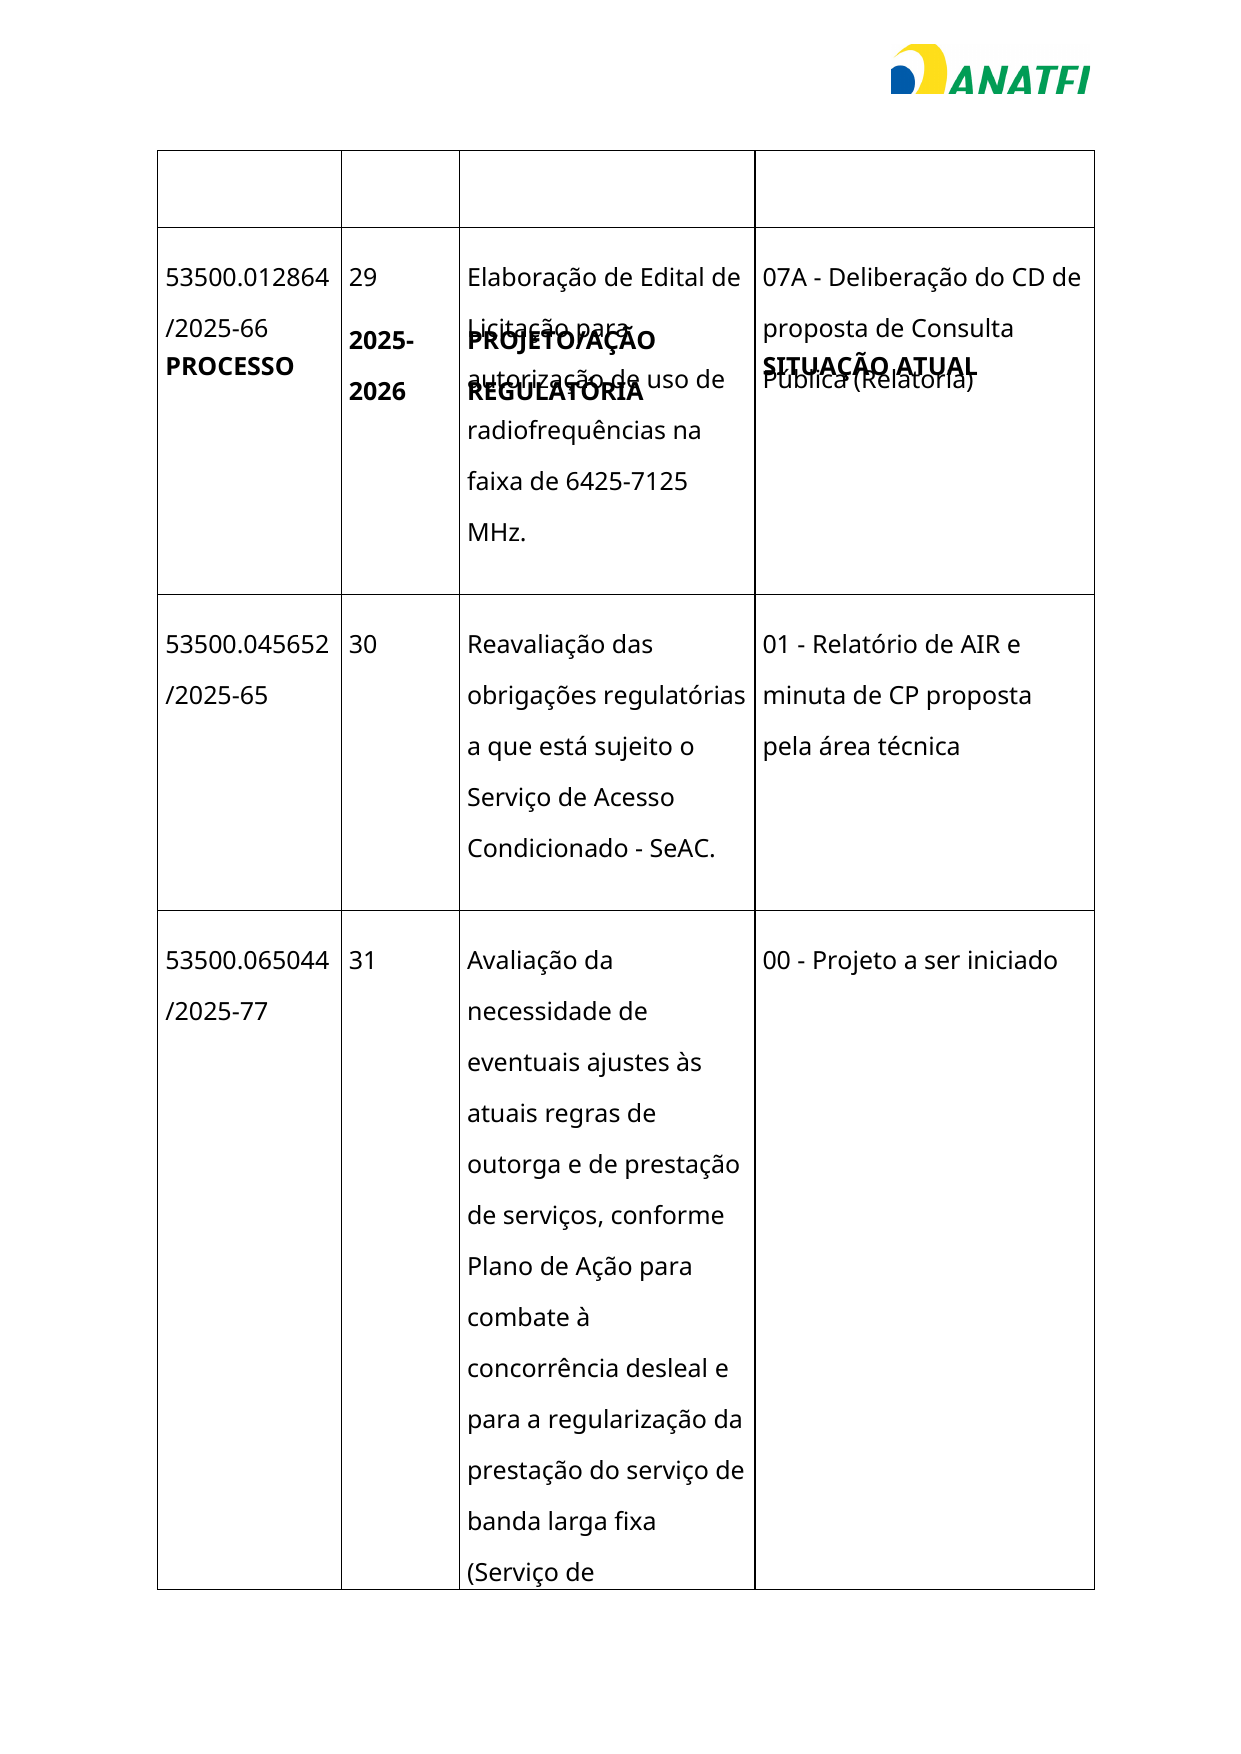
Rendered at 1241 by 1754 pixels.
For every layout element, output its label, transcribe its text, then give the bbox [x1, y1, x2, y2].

table_cell 29 [342, 228, 459, 594]
table_cell Elaboração de Edital de Licitação para autorização de uso de radiofrequências na faixa de 6425-7125 MHz. [460, 228, 754, 594]
table_header 2025-2026 [342, 151, 459, 227]
table_header [158, 151, 341, 227]
table_cell 53500.045652/2025-65 [158, 595, 341, 910]
table_cell 53500.065044/2025-77 [158, 911, 341, 1589]
table_cell 07A - Deliberação do CD de proposta de Consulta Pública (Relatoria) [756, 228, 1094, 594]
table_cell Avaliação da necessidade de eventuais ajustes às atuais regras de outorga e de prestação de serviços, conforme Plano de Ação para combate à concorrência desleal e para a regularização da prestação do serviço de banda larga fixa (Serviço de Comunicação Multimídia – SCM). [460, 911, 754, 1589]
table_header [756, 151, 1094, 227]
table_cell 30 [342, 595, 459, 910]
table_cell 53500.012864/2025-66 [158, 228, 341, 594]
table_cell 31 [342, 911, 459, 1589]
table_cell 01 - Relatório de AIR e minuta de CP proposta pela área técnica [756, 595, 1094, 910]
table_cell 00 - Projeto a ser iniciado [756, 911, 1094, 1589]
table_cell Reavaliação das obrigações regulatórias a que está sujeito o Serviço de Acesso Condicionado - SeAC. [460, 595, 754, 910]
table_header PROJETO/AÇÃO REGULATÓRIA [460, 151, 754, 227]
